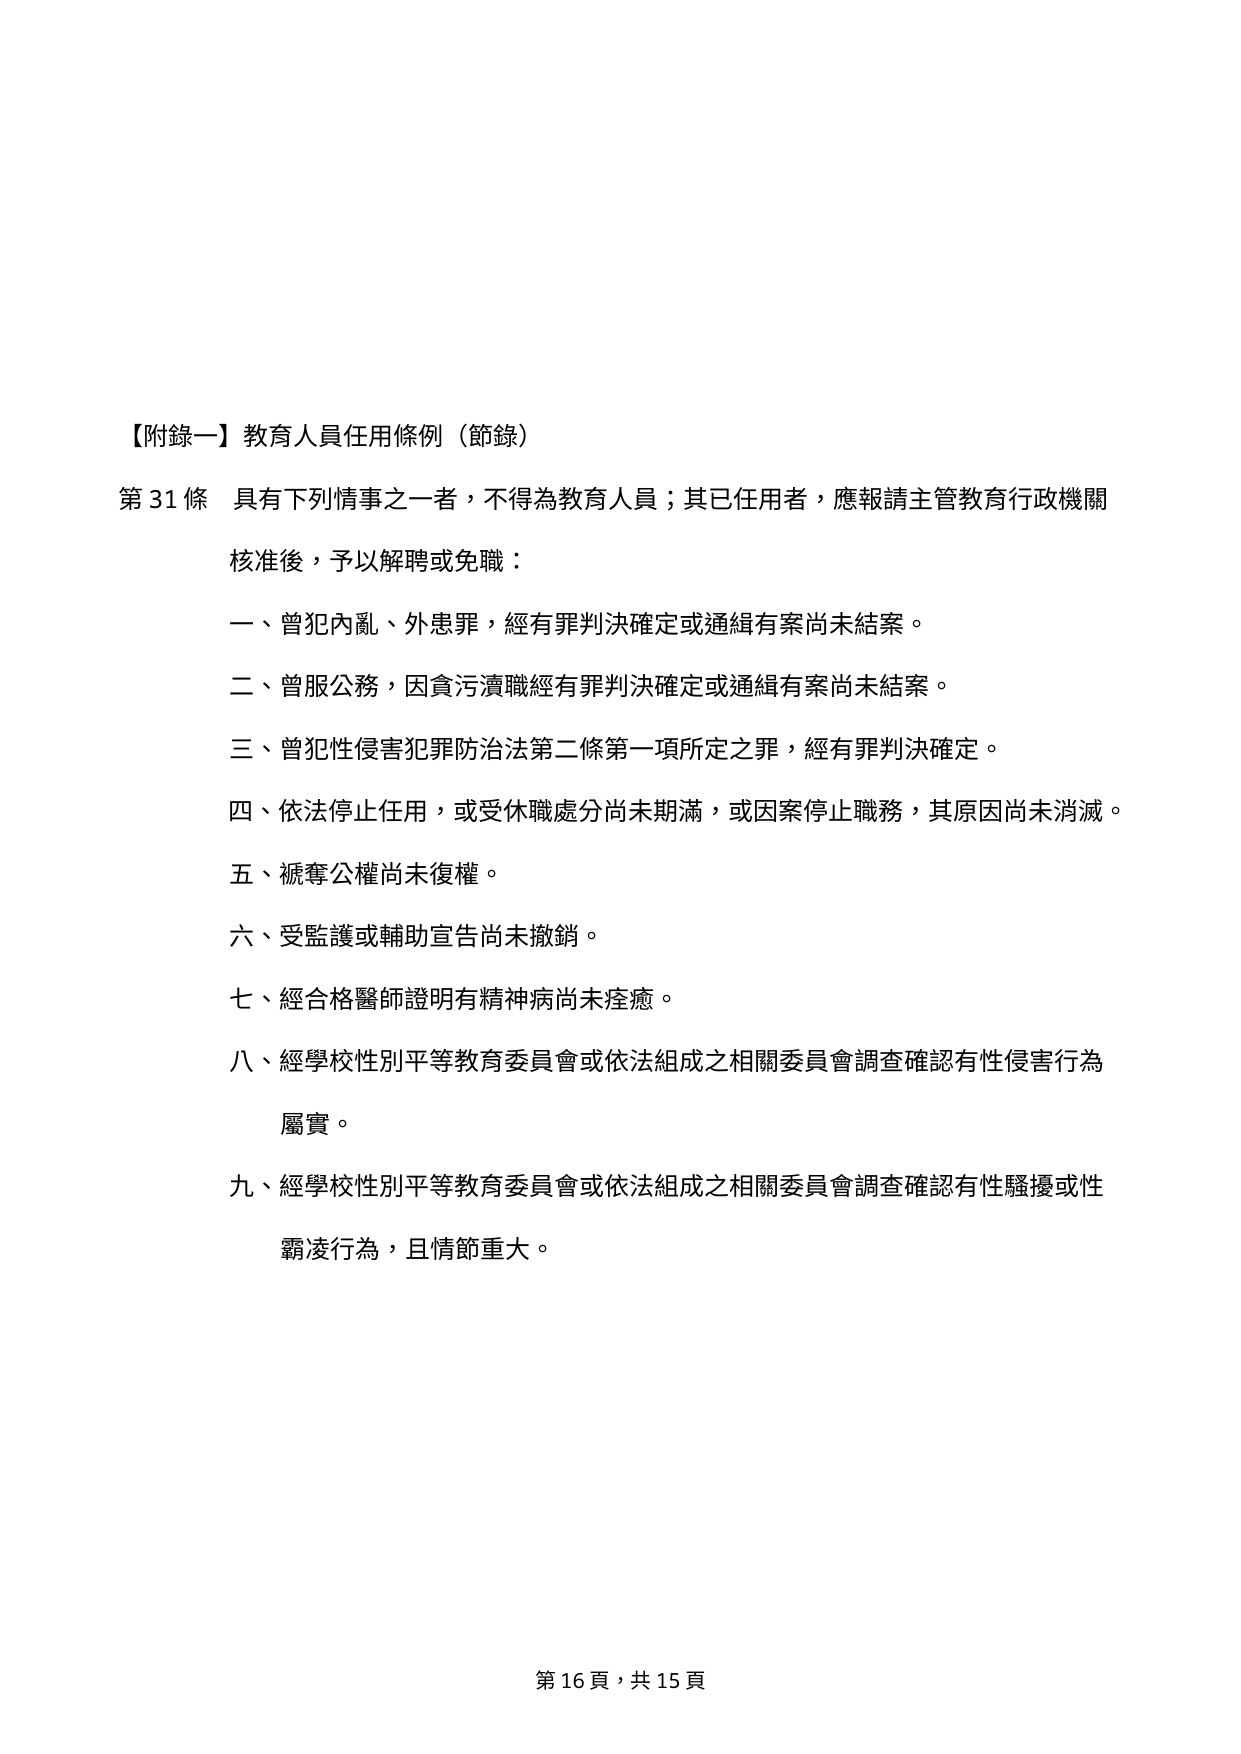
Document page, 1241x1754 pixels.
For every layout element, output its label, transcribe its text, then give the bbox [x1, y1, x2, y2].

text 六、受監護或輔助宣告尚未撤銷。 [118, 893, 1122, 956]
text 一、曾犯內亂、外患罪，經有罪判決確定或通緝有案尚未結案。 [118, 581, 1122, 643]
text 七、經合格醫師證明有精神病尚未痊癒。 [118, 956, 1122, 1018]
text 二、曾服公務，因貪污瀆職經有罪判決確定或通緝有案尚未結案。 [118, 643, 1122, 706]
text 八、經學校性別平等教育委員會或依法組成之相關委員會調查確認有性侵害行為 屬實。 [229, 1018, 1122, 1143]
text 五、褫奪公權尚未復權。 [118, 831, 1122, 893]
text 第31條 具有下列情事之一者，不得為教育人員；其已任用者，應報請主管教育行政機關核准後，予以解聘或免職： [118, 456, 1122, 581]
text 九、經學校性別平等教育委員會或依法組成之相關委員會調查確認有性騷擾或性 霸凌行為，且情節重大。 [229, 1143, 1122, 1268]
text 四、依法停止任用，或受休職處分尚未期滿，或因案停止職務，其原因尚未消滅。 [229, 768, 1122, 831]
text 【附錄一】教育人員任用條例（節錄） [118, 393, 1122, 456]
text 三、曾犯性侵害犯罪防治法第二條第一項所定之罪，經有罪判決確定。 [118, 706, 1122, 768]
